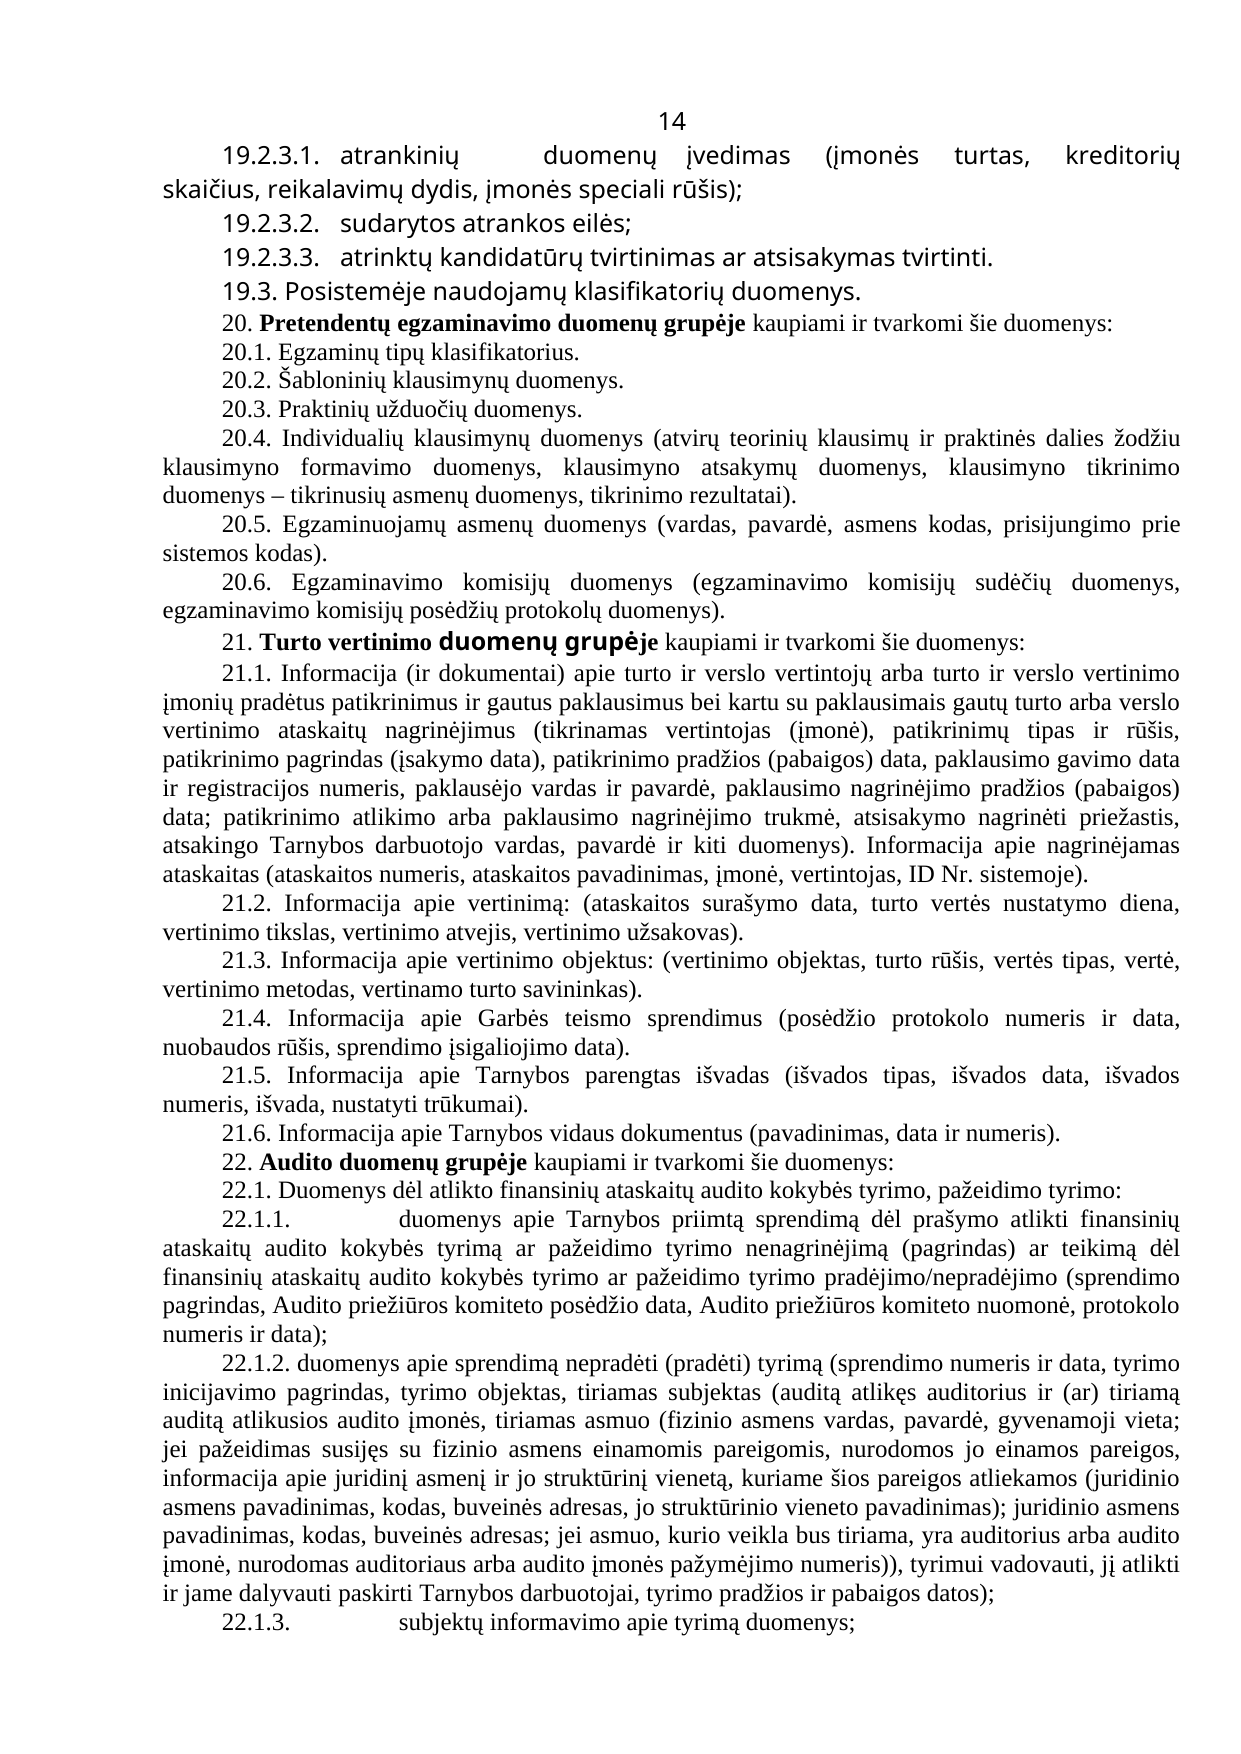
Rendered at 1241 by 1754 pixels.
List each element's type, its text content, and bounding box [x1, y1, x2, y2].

text 19.3. Posistemėje naudojamų klasifikatorių duomenys. [162, 274, 1181, 308]
text 21. Turto vertinimo duomenų grupėje kaupiami ir tvarkomi šie duomenys: [162, 624, 1181, 658]
text 21.4. Informacija apie Garbės teismo sprendimus (posėdžio protokolo numeris ir data, nuobaudos rūšis, sprendimo įsigaliojimo data). [162, 1003, 1181, 1061]
text 20.4. Individualių klausimynų duomenys (atvirų teorinių klausimų ir praktinės dalies žodžiu klausimyno formavimo duomenys, klausimyno atsakymų duomenys, klausimyno tikrinimo duomenys – tikrinusių asmenų duomenys, tikrinimo rezultatai). [162, 423, 1181, 509]
text 21.1. Informacija (ir dokumentai) apie turto ir verslo vertintojų arba turto ir verslo vertinimo įmonių pradėtus patikrinimus ir gautus paklausimus bei kartu su paklausimais gautų turto arba verslo vertinimo ataskaitų nagrinėjimus (tikrinamas vertintojas (įmonė), patikrinimų tipas ir rūšis, patikrinimo pagrindas (įsakymo data), patikrinimo pradžios (pabaigos) data, paklausimo gavimo data ir registracijos numeris, paklausėjo vardas ir pavardė, paklausimo nagrinėjimo pradžios (pabaigos) data; patikrinimo atlikimo arba paklausimo nagrinėjimo trukmė, atsisakymo nagrinėti priežastis, atsakingo Tarnybos darbuotojo vardas, pavardė ir kiti duomenys). Informacija apie nagrinėjamas ataskaitas (ataskaitos numeris, ataskaitos pavadinimas, įmonė, vertintojas, ID Nr. sistemoje). [162, 658, 1181, 888]
text 22.1.1. duomenys apie Tarnybos priimtą sprendimą dėl prašymo atlikti finansinių ataskaitų audito kokybės tyrimą ar pažeidimo tyrimo nenagrinėjimą (pagrindas) ar teikimą dėl finansinių ataskaitų audito kokybės tyrimo ar pažeidimo tyrimo pradėjimo/nepradėjimo (sprendimo pagrindas, Audito priežiūros komiteto posėdžio data, Audito priežiūros komiteto nuomonė, protokolo numeris ir data); [162, 1204, 1181, 1348]
text 20.2. Šabloninių klausimynų duomenys. [162, 365, 1181, 394]
text 19.2.3.3. atrinktų kandidatūrų tvirtinimas ar atsisakymas tvirtinti. [162, 240, 1181, 274]
text 22. Audito duomenų grupėje kaupiami ir tvarkomi šie duomenys: [162, 1147, 1181, 1176]
text 19.2.3.1. atrankinių duomenų įvedimas (įmonės turtas, kreditorių skaičius, reikalavimų dydis, įmonės speciali rūšis); [162, 137, 1181, 206]
text 20.1. Egzaminų tipų klasifikatorius. [162, 337, 1181, 365]
text 20.6. Egzaminavimo komisijų duomenys (egzaminavimo komisijų sudėčių duomenys, egzaminavimo komisijų posėdžių protokolų duomenys). [162, 567, 1181, 624]
text 21.3. Informacija apie vertinimo objektus: (vertinimo objektas, turto rūšis, vertės tipas, vertė, vertinimo metodas, vertinamo turto savininkas). [162, 946, 1181, 1003]
text 21.5. Informacija apie Tarnybos parengtas išvadas (išvados tipas, išvados data, išvados numeris, išvada, nustatyti trūkumai). [162, 1061, 1181, 1118]
text 22.1.2. duomenys apie sprendimą nepradėti (pradėti) tyrimą (sprendimo numeris ir data, tyrimo inicijavimo pagrindas, tyrimo objektas, tiriamas subjektas (auditą atlikęs auditorius ir (ar) tiriamą auditą atlikusios audito įmonės, tiriamas asmuo (fizinio asmens vardas, pavardė, gyvenamoji vieta; jei pažeidimas susijęs su fizinio asmens einamomis pareigomis, nurodomos jo einamos pareigos, informacija apie juridinį asmenį ir jo struktūrinį vienetą, kuriame šios pareigos atliekamos (juridinio asmens pavadinimas, kodas, buveinės adresas, jo struktūrinio vieneto pavadinimas); juridinio asmens pavadinimas, kodas, buveinės adresas; jei asmuo, kurio veikla bus tiriama, yra auditorius arba audito įmonė, nurodomas auditoriaus arba audito įmonės pažymėjimo numeris)), tyrimui vadovauti, jį atlikti ir jame dalyvauti paskirti Tarnybos darbuotojai, tyrimo pradžios ir pabaigos datos); [162, 1348, 1181, 1607]
text 21.6. Informacija apie Tarnybos vidaus dokumentus (pavadinimas, data ir numeris). [162, 1118, 1181, 1147]
text 20.3. Praktinių užduočių duomenys. [162, 394, 1181, 423]
text 21.2. Informacija apie vertinimą: (ataskaitos surašymo data, turto vertės nustatymo diena, vertinimo tikslas, vertinimo atvejis, vertinimo užsakovas). [162, 888, 1181, 946]
text 19.2.3.2. sudarytos atrankos eilės; [162, 206, 1181, 240]
text 22.1. Duomenys dėl atlikto finansinių ataskaitų audito kokybės tyrimo, pažeidimo tyrimo: [162, 1176, 1181, 1204]
text 20. Pretendentų egzaminavimo duomenų grupėje kaupiami ir tvarkomi šie duomenys: [162, 308, 1181, 337]
text 22.1.3. subjektų informavimo apie tyrimą duomenys; [162, 1607, 1181, 1636]
text 20.5. Egzaminuojamų asmenų duomenys (vardas, pavardė, asmens kodas, prisijungimo prie sistemos kodas). [162, 509, 1181, 567]
